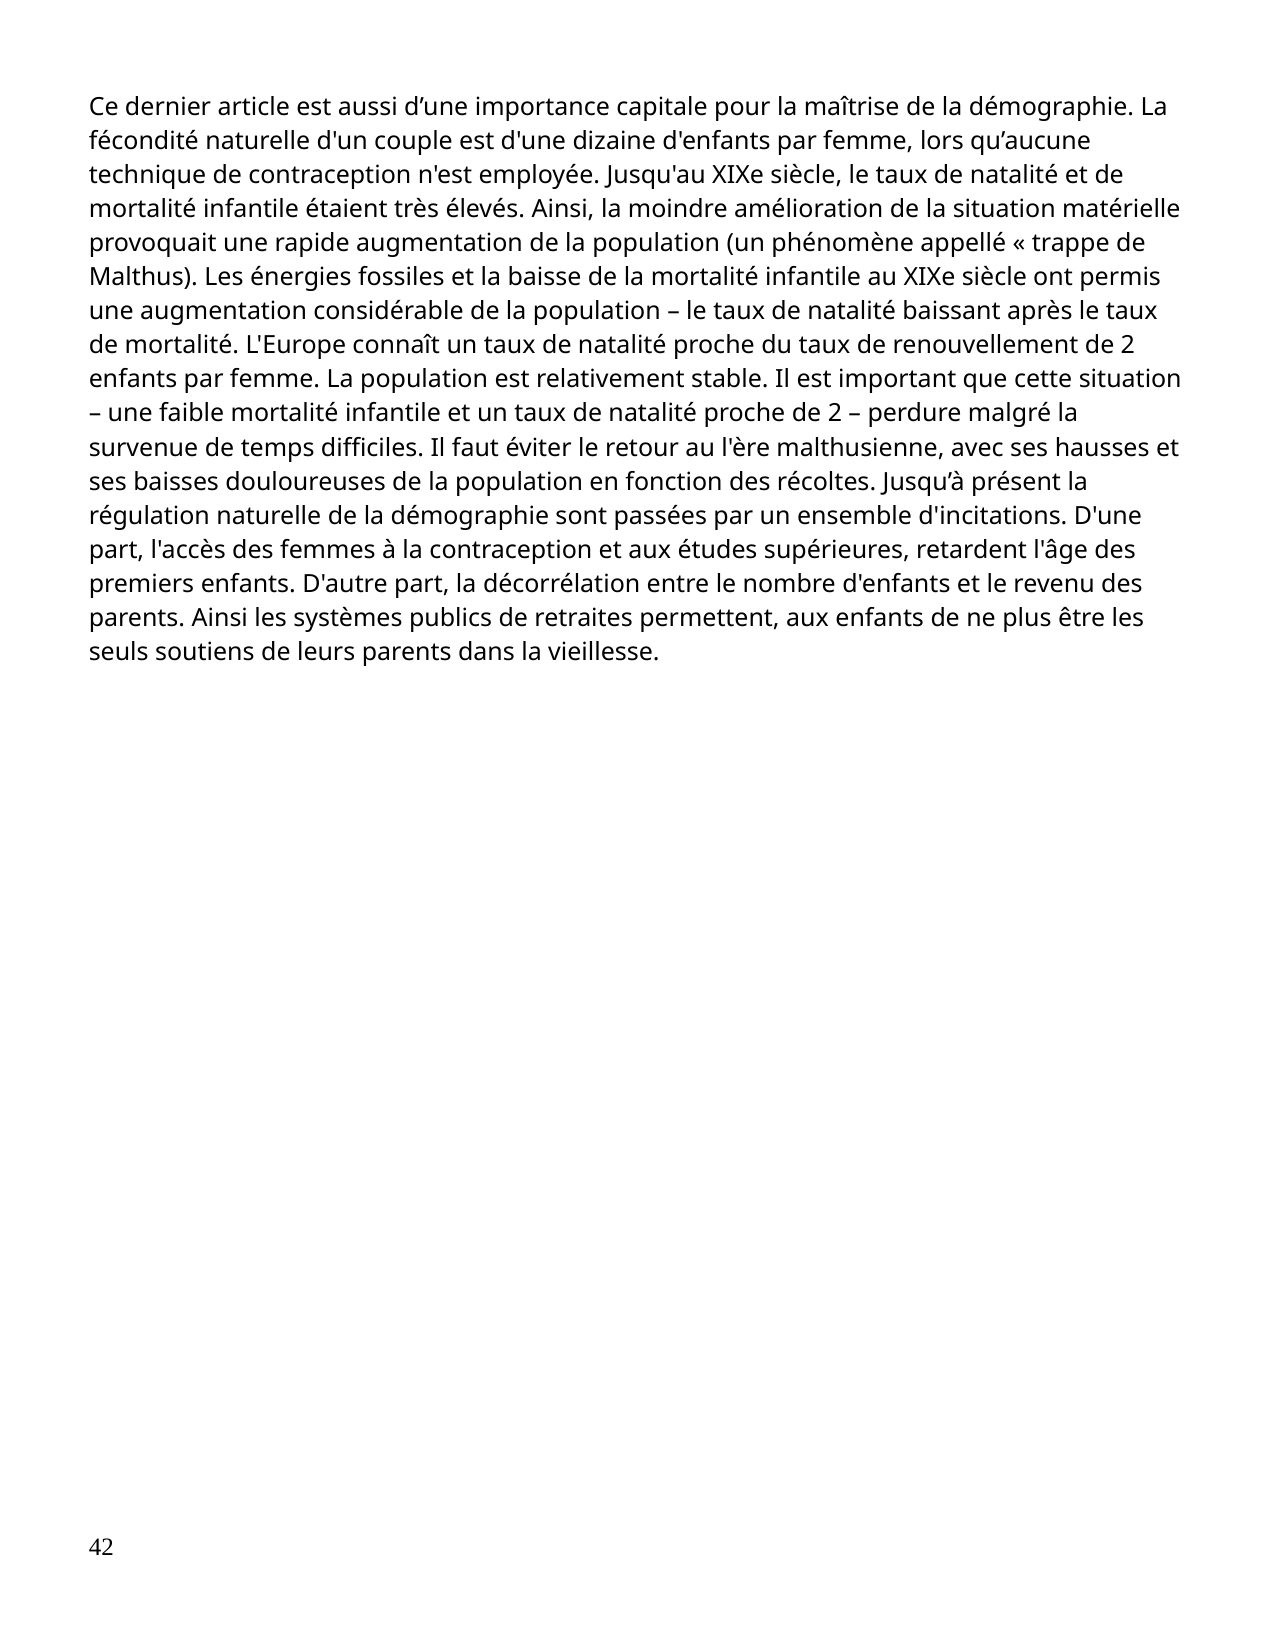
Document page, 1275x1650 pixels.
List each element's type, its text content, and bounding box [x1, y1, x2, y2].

text Ce dernier article est aussi d’une importance capitale pour la maîtrise de la démographie. La fécondité naturelle d'un couple est d'une dizaine d'enfants par femme, lors qu’aucune technique de contraception n'est employée. Jusqu'au XIXe siècle, le taux de natalité et de mortalité infantile étaient très élevés. Ainsi, la moindre amélioration de la situation matérielle provoquait une rapide augmentation de la population (un phénomène appellé « trappe de Malthus). Les énergies fossiles et la baisse de la mortalité infantile au XIXe siècle ont permis une augmentation considérable de la population – le taux de natalité baissant après le taux de mortalité. L'Europe connaît un taux de natalité proche du taux de renouvellement de 2 enfants par femme. La population est relativement stable. Il est important que cette situation – une faible mortalité infantile et un taux de natalité proche de 2 – perdure malgré la survenue de temps difficiles. Il faut éviter le retour au l'ère malthusienne, avec ses hausses et ses baisses douloureuses de la population en fonction des récoltes. Jusqu’à présent la régulation naturelle de la démographie sont passées par un ensemble d'incitations. D'une part, l'accès des femmes à la contraception et aux études supérieures, retardent l'âge des premiers enfants. D'autre part, la décorrélation entre le nombre d'enfants et le revenu des parents. Ainsi les systèmes publics de retraites permettent, aux enfants de ne plus être les seuls soutiens de leurs parents dans la vieillesse. [88, 88, 1186, 668]
